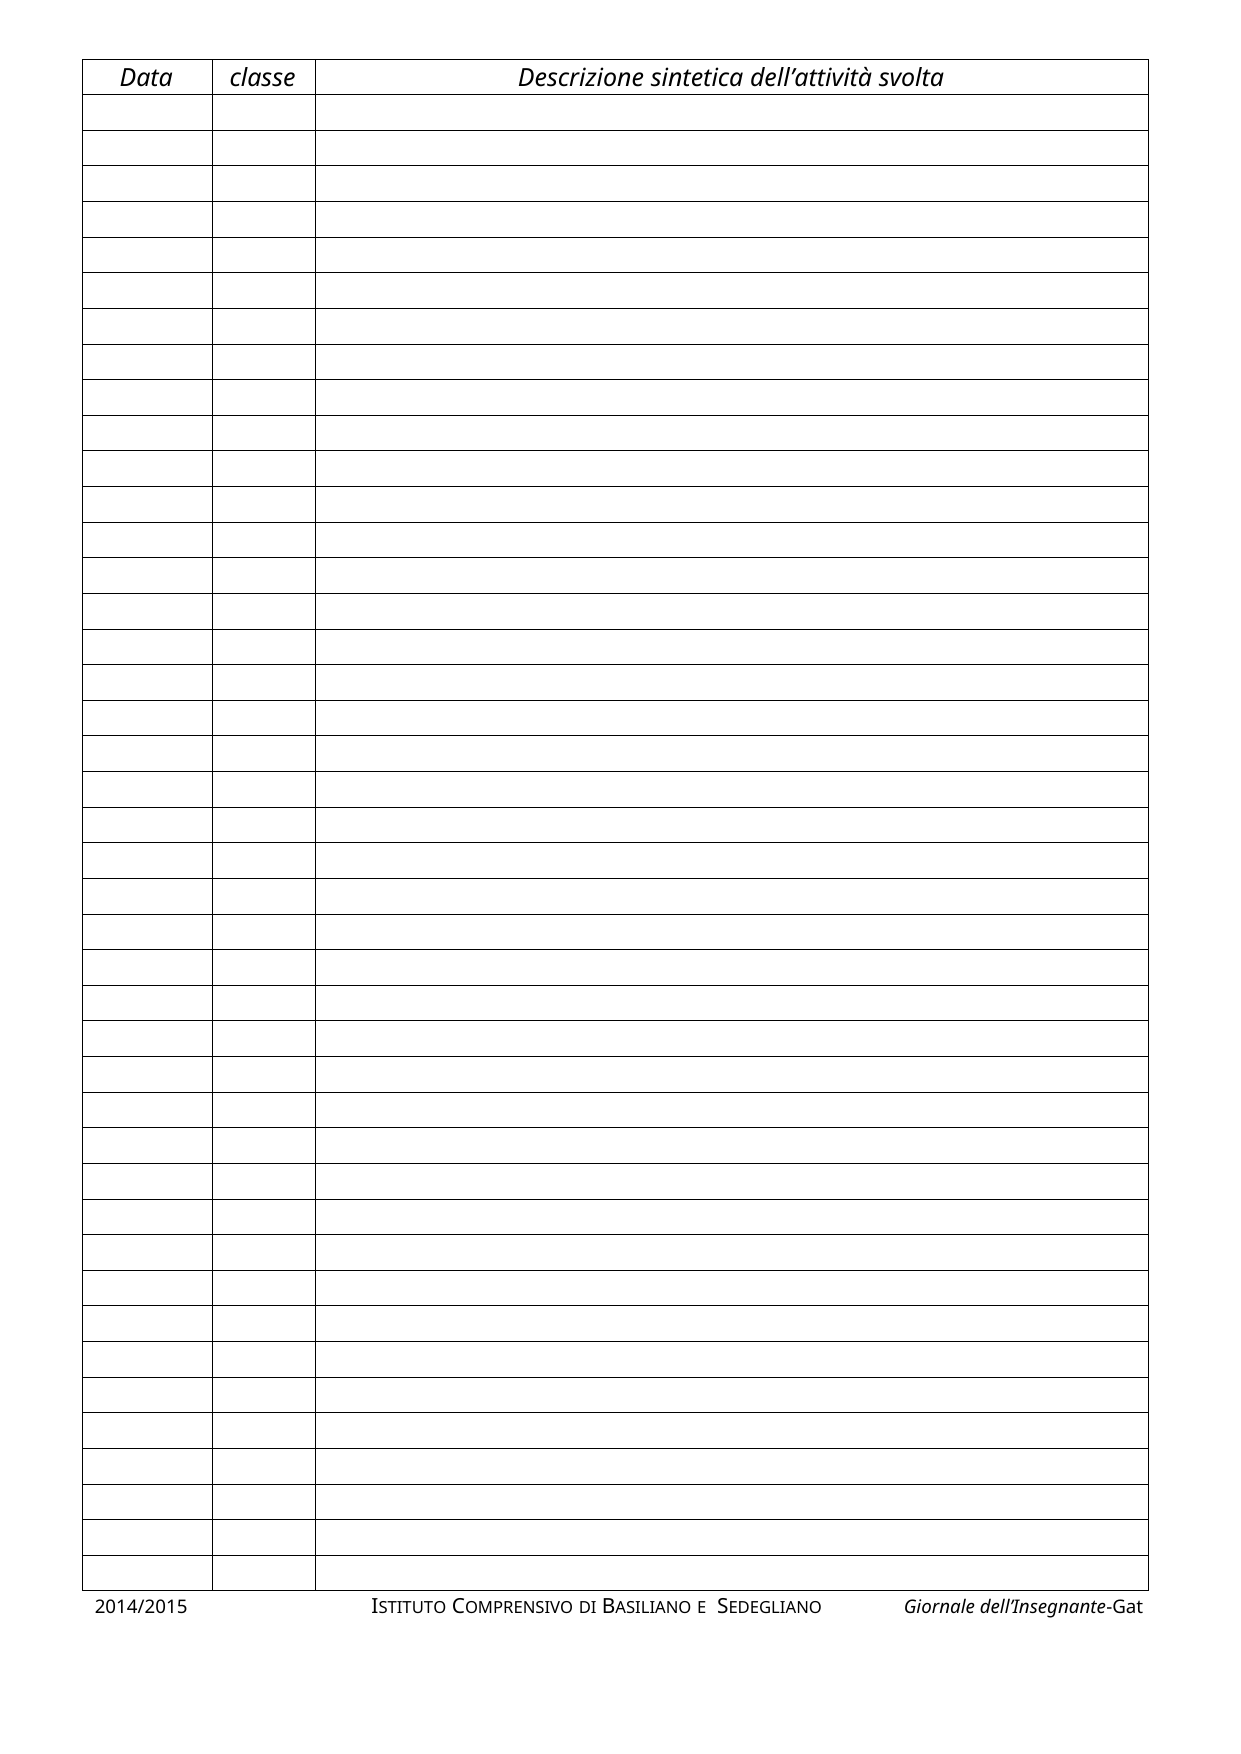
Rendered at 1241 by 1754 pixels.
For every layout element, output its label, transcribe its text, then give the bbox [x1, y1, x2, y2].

table_cell [83, 523, 212, 557]
table_cell [316, 665, 1148, 700]
table_cell [213, 1485, 315, 1519]
table_cell [316, 523, 1148, 557]
table_cell [83, 915, 212, 949]
table_cell [83, 1485, 212, 1519]
table_cell [213, 1342, 315, 1377]
table_cell [316, 808, 1148, 842]
table_cell [213, 808, 315, 842]
table_cell [316, 1449, 1148, 1483]
table_cell [213, 1271, 315, 1305]
table_cell [316, 1021, 1148, 1056]
table_cell [83, 701, 212, 735]
table_cell [316, 487, 1148, 522]
table_cell [316, 630, 1148, 664]
table_cell [213, 843, 315, 878]
table_cell [83, 166, 212, 201]
table_cell [316, 1520, 1148, 1555]
table_cell [316, 843, 1148, 878]
table_cell [213, 95, 315, 130]
table_cell [83, 1342, 212, 1377]
table_cell [83, 380, 212, 415]
table_cell [83, 273, 212, 308]
table_cell [316, 1128, 1148, 1163]
table_cell [213, 1200, 315, 1234]
table_cell [213, 772, 315, 807]
table_cell [83, 950, 212, 985]
table_cell [83, 594, 212, 628]
table_cell [213, 1057, 315, 1092]
table_cell [83, 665, 212, 700]
table_cell [316, 1378, 1148, 1412]
table_cell [316, 1235, 1148, 1270]
table_cell [83, 1271, 212, 1305]
table_cell [316, 1200, 1148, 1234]
table_cell [316, 736, 1148, 771]
table_cell [213, 1413, 315, 1448]
table_cell [83, 630, 212, 664]
table_cell [316, 1413, 1148, 1448]
table_cell [316, 986, 1148, 1020]
table_cell [316, 451, 1148, 486]
text 2014/2015 Istituto Comprensivo di Basiliano e Sedegliano Giornale dell’Insegnante-Gat [94, 1591, 1146, 1620]
table_header Data [83, 60, 212, 94]
table_cell [83, 202, 212, 237]
table_cell [316, 558, 1148, 593]
table_cell [83, 1306, 212, 1341]
table_cell [316, 772, 1148, 807]
table_cell [213, 1164, 315, 1198]
table_cell [83, 879, 212, 913]
table_cell [316, 1556, 1148, 1590]
table_cell [213, 1128, 315, 1163]
table_cell [213, 166, 315, 201]
table_cell [316, 166, 1148, 201]
table_cell [83, 345, 212, 379]
table_cell [316, 950, 1148, 985]
table_cell [83, 95, 212, 130]
table_cell [316, 1271, 1148, 1305]
table_cell [213, 1556, 315, 1590]
table_cell [83, 843, 212, 878]
table_cell [213, 950, 315, 985]
table_cell [83, 1128, 212, 1163]
table_cell [316, 309, 1148, 343]
table_cell [316, 701, 1148, 735]
table_cell [316, 915, 1148, 949]
table_cell [316, 416, 1148, 450]
table_cell [316, 1342, 1148, 1377]
table_header classe [213, 60, 315, 94]
table_cell [83, 808, 212, 842]
table_cell [83, 986, 212, 1020]
table_cell [213, 558, 315, 593]
table_cell [213, 1449, 315, 1483]
table_cell [213, 594, 315, 628]
table_cell [83, 1413, 212, 1448]
table_cell [316, 1057, 1148, 1092]
table_cell [83, 1449, 212, 1483]
table_cell [213, 879, 315, 913]
table_cell [83, 451, 212, 486]
table_cell [316, 1306, 1148, 1341]
table_cell [83, 1057, 212, 1092]
table_cell [316, 238, 1148, 272]
table_cell [213, 986, 315, 1020]
table_cell [316, 1164, 1148, 1198]
table_cell [213, 1378, 315, 1412]
table_cell [83, 238, 212, 272]
table_cell [213, 630, 315, 664]
table_cell [213, 701, 315, 735]
table_cell [316, 345, 1148, 379]
table_cell [83, 1556, 212, 1590]
table_cell [316, 879, 1148, 913]
table_cell [213, 736, 315, 771]
table_header Descrizione sintetica dell’attività svolta [316, 60, 1148, 94]
table_cell [213, 345, 315, 379]
table_cell [83, 1021, 212, 1056]
table_cell [316, 380, 1148, 415]
table_cell [213, 523, 315, 557]
table_cell [83, 309, 212, 343]
table_cell [316, 1093, 1148, 1127]
table_cell [83, 736, 212, 771]
table_cell [213, 238, 315, 272]
table_cell [213, 487, 315, 522]
table_cell [83, 1235, 212, 1270]
table_cell [83, 1093, 212, 1127]
table_cell [316, 594, 1148, 628]
table_cell [213, 1306, 315, 1341]
table_cell [213, 665, 315, 700]
table_cell [83, 487, 212, 522]
table_cell [213, 273, 315, 308]
table_cell [316, 273, 1148, 308]
table_cell [83, 1200, 212, 1234]
table_cell [83, 558, 212, 593]
table_cell [83, 1520, 212, 1555]
table_cell [83, 416, 212, 450]
table_cell [83, 1164, 212, 1198]
table_cell [316, 1485, 1148, 1519]
table_cell [213, 915, 315, 949]
table_cell [83, 772, 212, 807]
table_cell [213, 1093, 315, 1127]
table_cell [213, 309, 315, 343]
table_cell [213, 1520, 315, 1555]
table_cell [83, 131, 212, 165]
table_cell [213, 451, 315, 486]
table_cell [213, 1021, 315, 1056]
table_cell [213, 380, 315, 415]
table_cell [316, 202, 1148, 237]
table_cell [83, 1378, 212, 1412]
table_cell [213, 131, 315, 165]
table_cell [316, 131, 1148, 165]
table_cell [213, 1235, 315, 1270]
table_cell [316, 95, 1148, 130]
table_cell [213, 416, 315, 450]
table_cell [213, 202, 315, 237]
